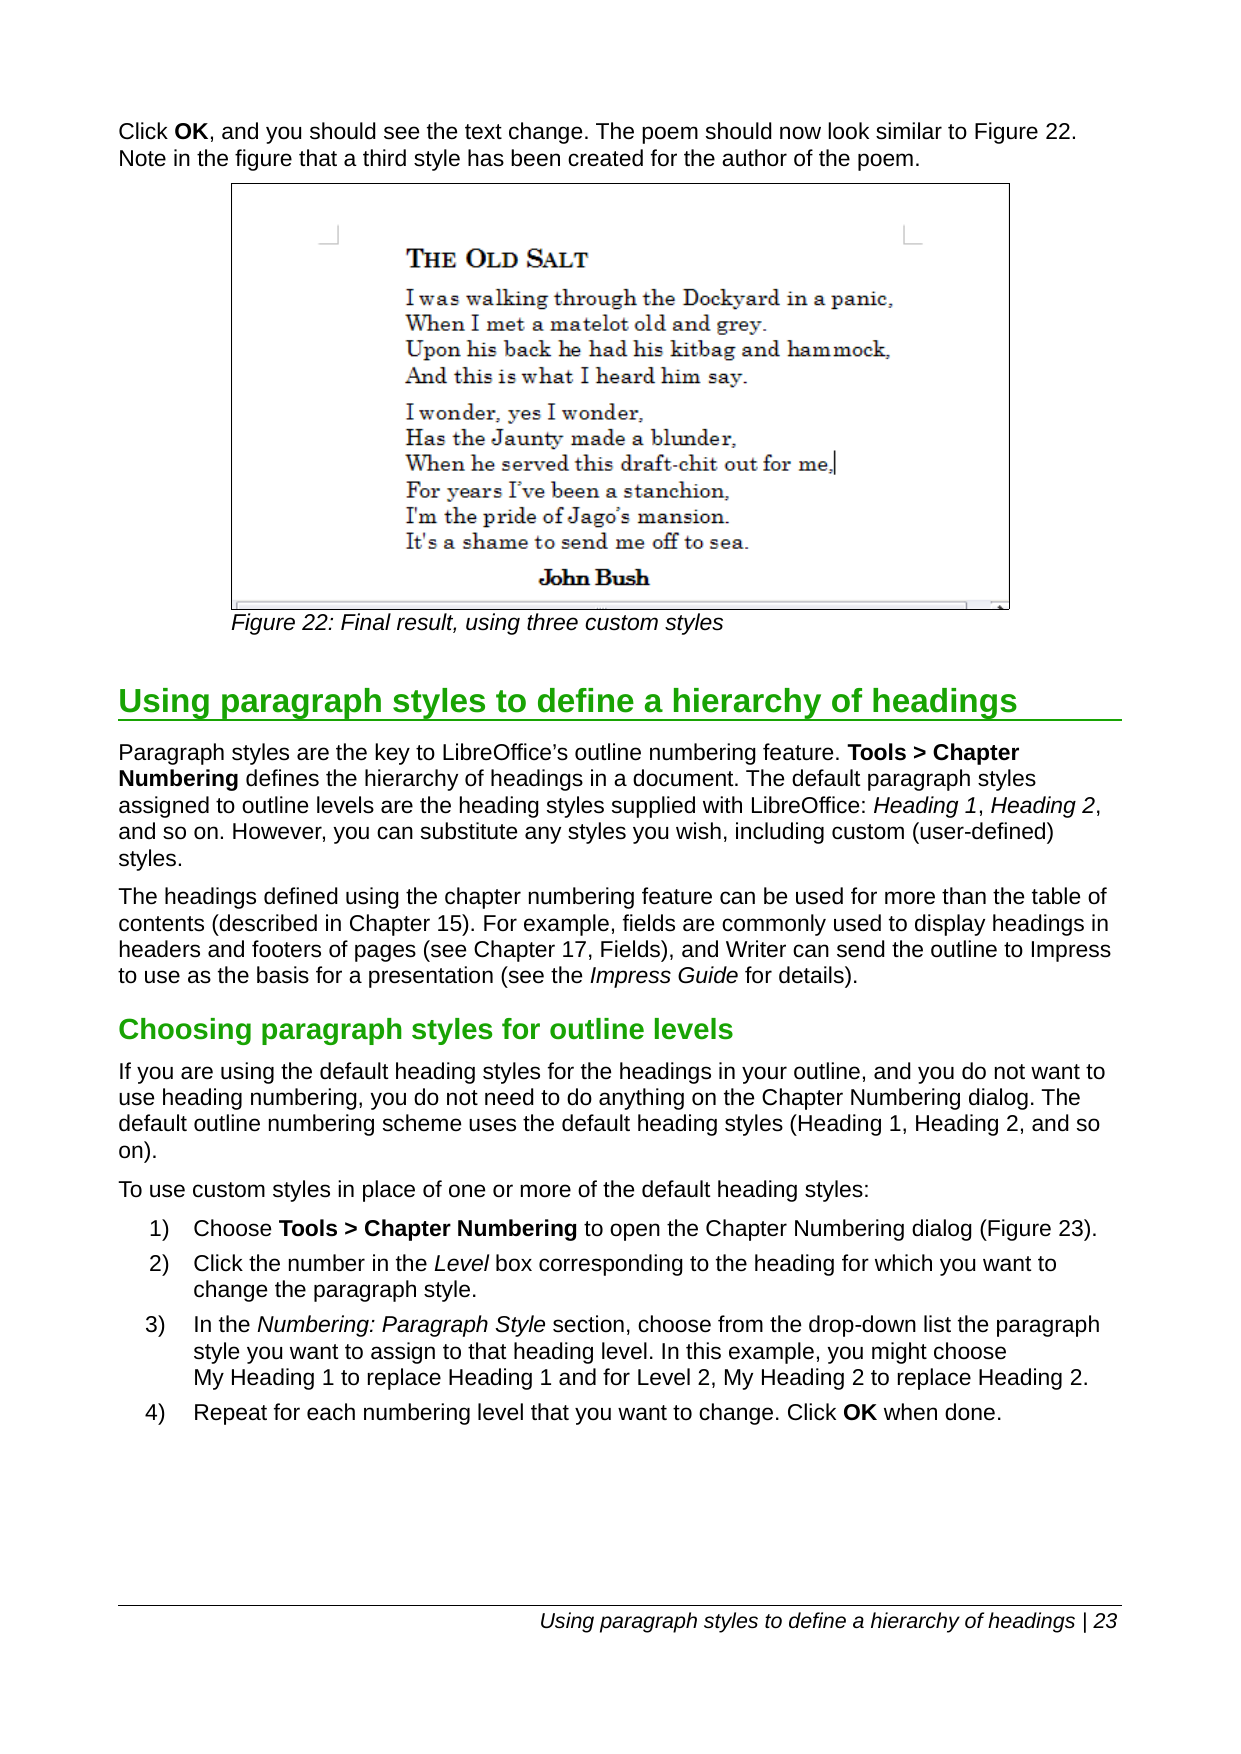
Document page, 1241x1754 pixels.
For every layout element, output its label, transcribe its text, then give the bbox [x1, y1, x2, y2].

picture [232, 184, 1009, 609]
text If you are using the default heading styles for the headings in your outline, and you do not want to use heading numbering, you do not need to do anything on the Chapter Numbering dialog. The default outline numbering scheme uses the default heading styles (Heading 1, Heading 2, and so on). [118, 1058, 1122, 1163]
list In the Numbering: Paragraph Style section, choose from the drop-down list the paragraph style you want to assign to that heading level. In this example, you might choose My Heading 1 to replace Heading 1 and for Level 2, My Heading 2 to replace Heading 2. [165, 1311, 1122, 1390]
subtitle Using paragraph styles to define a hierarchy of headings [118, 681, 1122, 719]
list Repeat for each numbering level that you want to change. Click OK when done. [165, 1399, 1122, 1426]
text The headings defined using the chapter numbering feature can be used for more than the table of contents (described in Chapter 15). For example, fields are commonly used to display headings in headers and footers of pages (see Chapter 17, Fields), and Writer can send the outline to Impress to use as the basis for a presentation (see the Impress Guide for details). [118, 883, 1122, 989]
list Choose Tools > Chapter Numbering to open the Chapter Numbering dialog (Figure 23). [169, 1214, 1122, 1241]
list To use custom styles in place of one or more of the default heading styles: [118, 1176, 1122, 1202]
text Figure 22: Final result, using three custom styles [231, 610, 1009, 636]
subtitle Choosing paragraph styles for outline levels [118, 1012, 1122, 1046]
list Click the number in the Level box corresponding to the heading for which you want to change the paragraph style. [169, 1250, 1122, 1302]
text Click OK, and you should see the text change. The poem should now look similar to Figure 22. Note in the figure that a third style has been created for the author of the poem. [118, 118, 1122, 171]
text Paragraph styles are the key to LibreOffice’s outline numbering feature. Tools > Chapter Numbering defines the hierarchy of headings in a document. The default paragraph styles assigned to outline levels are the heading styles supplied with LibreOffice: Heading 1, Heading 2, and so on. However, you can substitute any styles you wish, including custom (user-defined) styles. [118, 739, 1122, 871]
